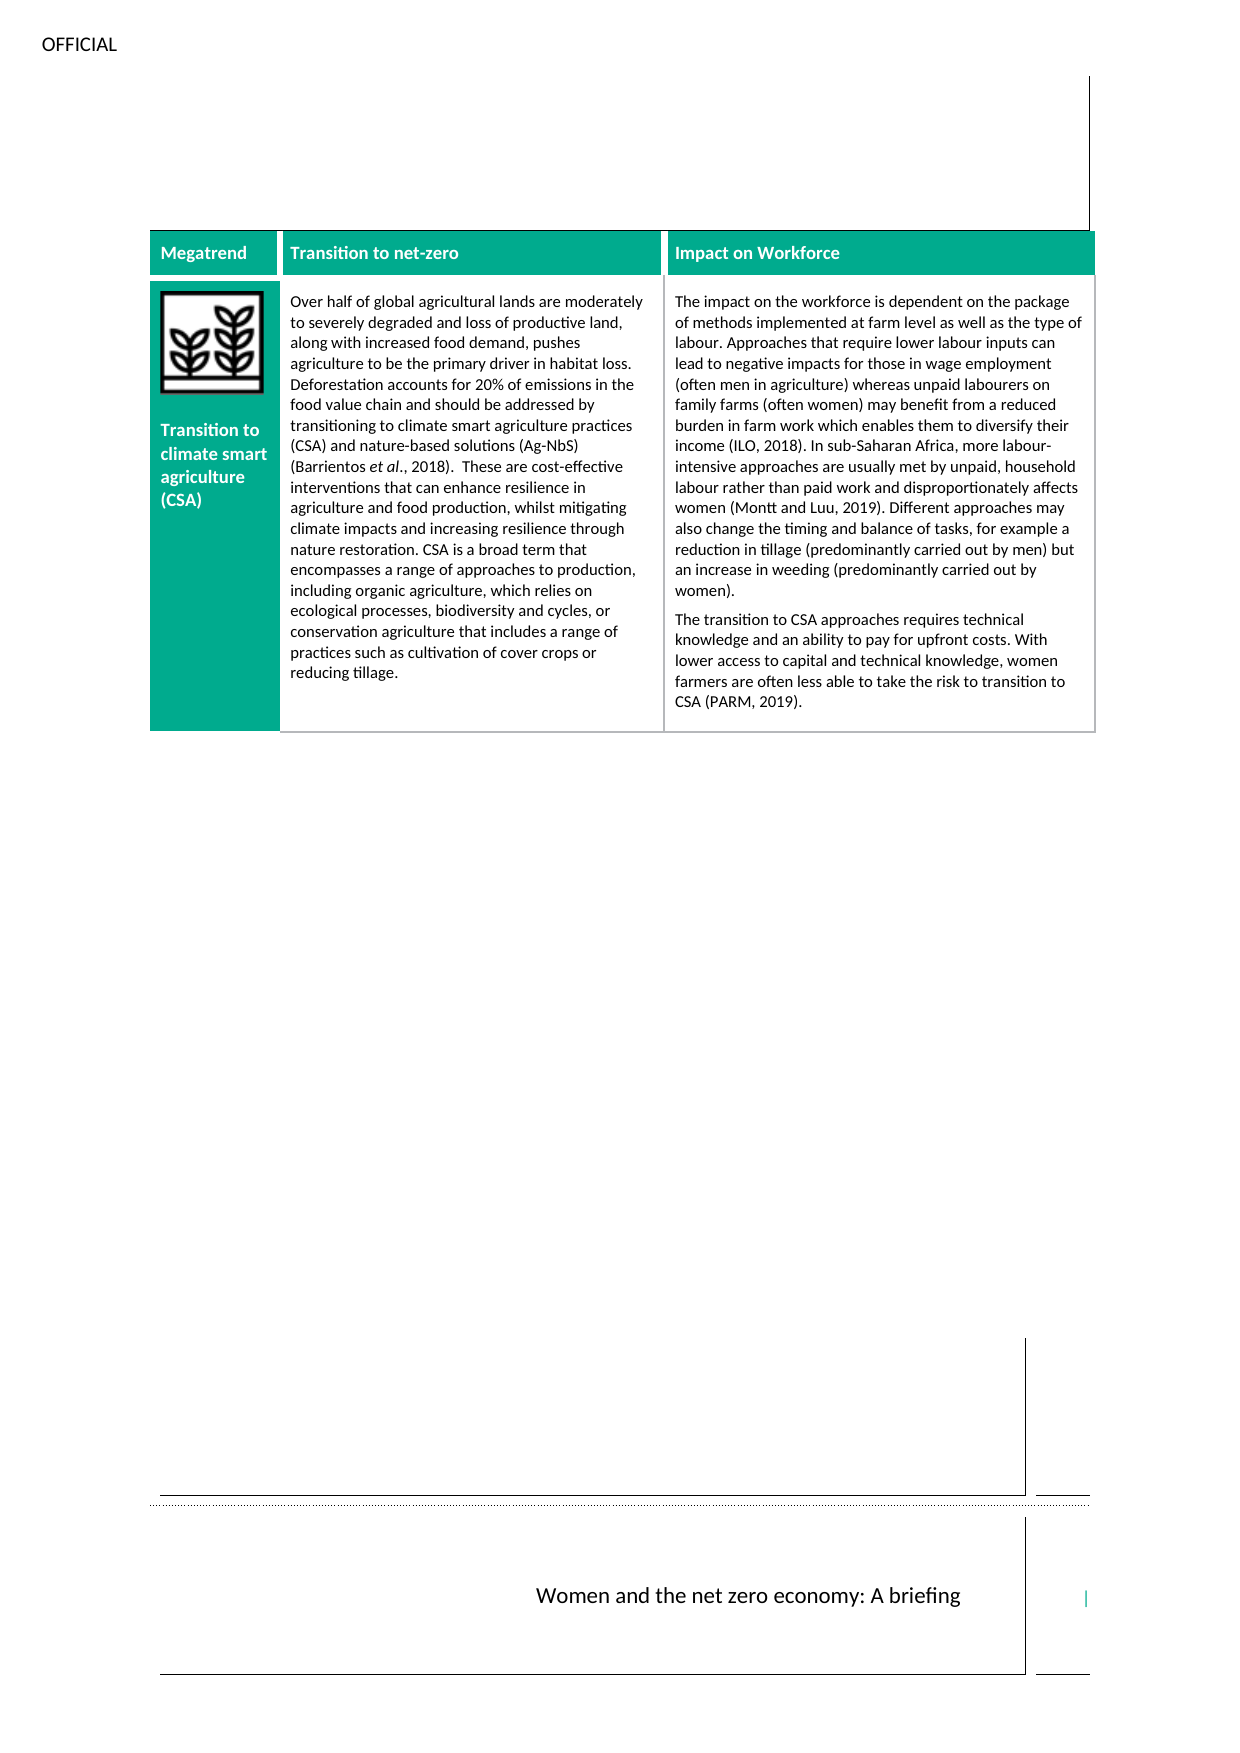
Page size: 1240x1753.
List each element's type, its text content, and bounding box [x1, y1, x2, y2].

table_cell Over half of global agricultural lands are moderately to severely degraded and loss of productive land, along with increased food demand, pushes agriculture to be the primary driver in habitat loss. Deforestation accounts for 20% of emissions in the food value chain and should be addressed by transitioning to climate smart agriculture practices (CSA) and nature-based solutions (Ag-NbS) (Barrientos et al., 2018). These are cost-effective interventions that can enhance resilience in agriculture and food production, whilst mitigating climate impacts and increasing resilience through nature restoration. CSA is a broad term that encompasses a range of approaches to production, including organic agriculture, which relies on ecological processes, biodiversity and cycles, or conservation agriculture that includes a range of practices such as cultivation of cover crops or reducing tillage. [280, 281, 663, 731]
table_header Impact on Workforce [668, 231, 1095, 275]
table_cell The impact on the workforce is dependent on the package of methods implemented at farm level as well as the type of labour. Approaches that require lower labour inputs can lead to negative impacts for those in wage employment (often men in agriculture) whereas unpaid labourers on family farms (often women) may benefit from a reduced burden in farm work which enables them to diversify their income (ILO, 2018). In sub-Saharan Africa, more labour-intensive approaches are usually met by unpaid, household labour rather than paid work and disproportionately affects women (Montt and Luu, 2019). Different approaches may also change the timing and balance of tasks, for example a reduction in tillage (predominantly carried out by men) but an increase in weeding (predominantly carried out by women). The transition to CSA approaches requires technical knowledge and an ability to pay for upfront costs. With lower access to capital and technical knowledge, women farmers are often less able to take the risk to transition to CSA (PARM, 2019). [665, 275, 1094, 731]
table_cell Transition to climate smart agriculture (CSA) [150, 281, 280, 731]
table_header Transition to net-zero [283, 231, 661, 275]
table_header Megatrend [150, 231, 277, 275]
